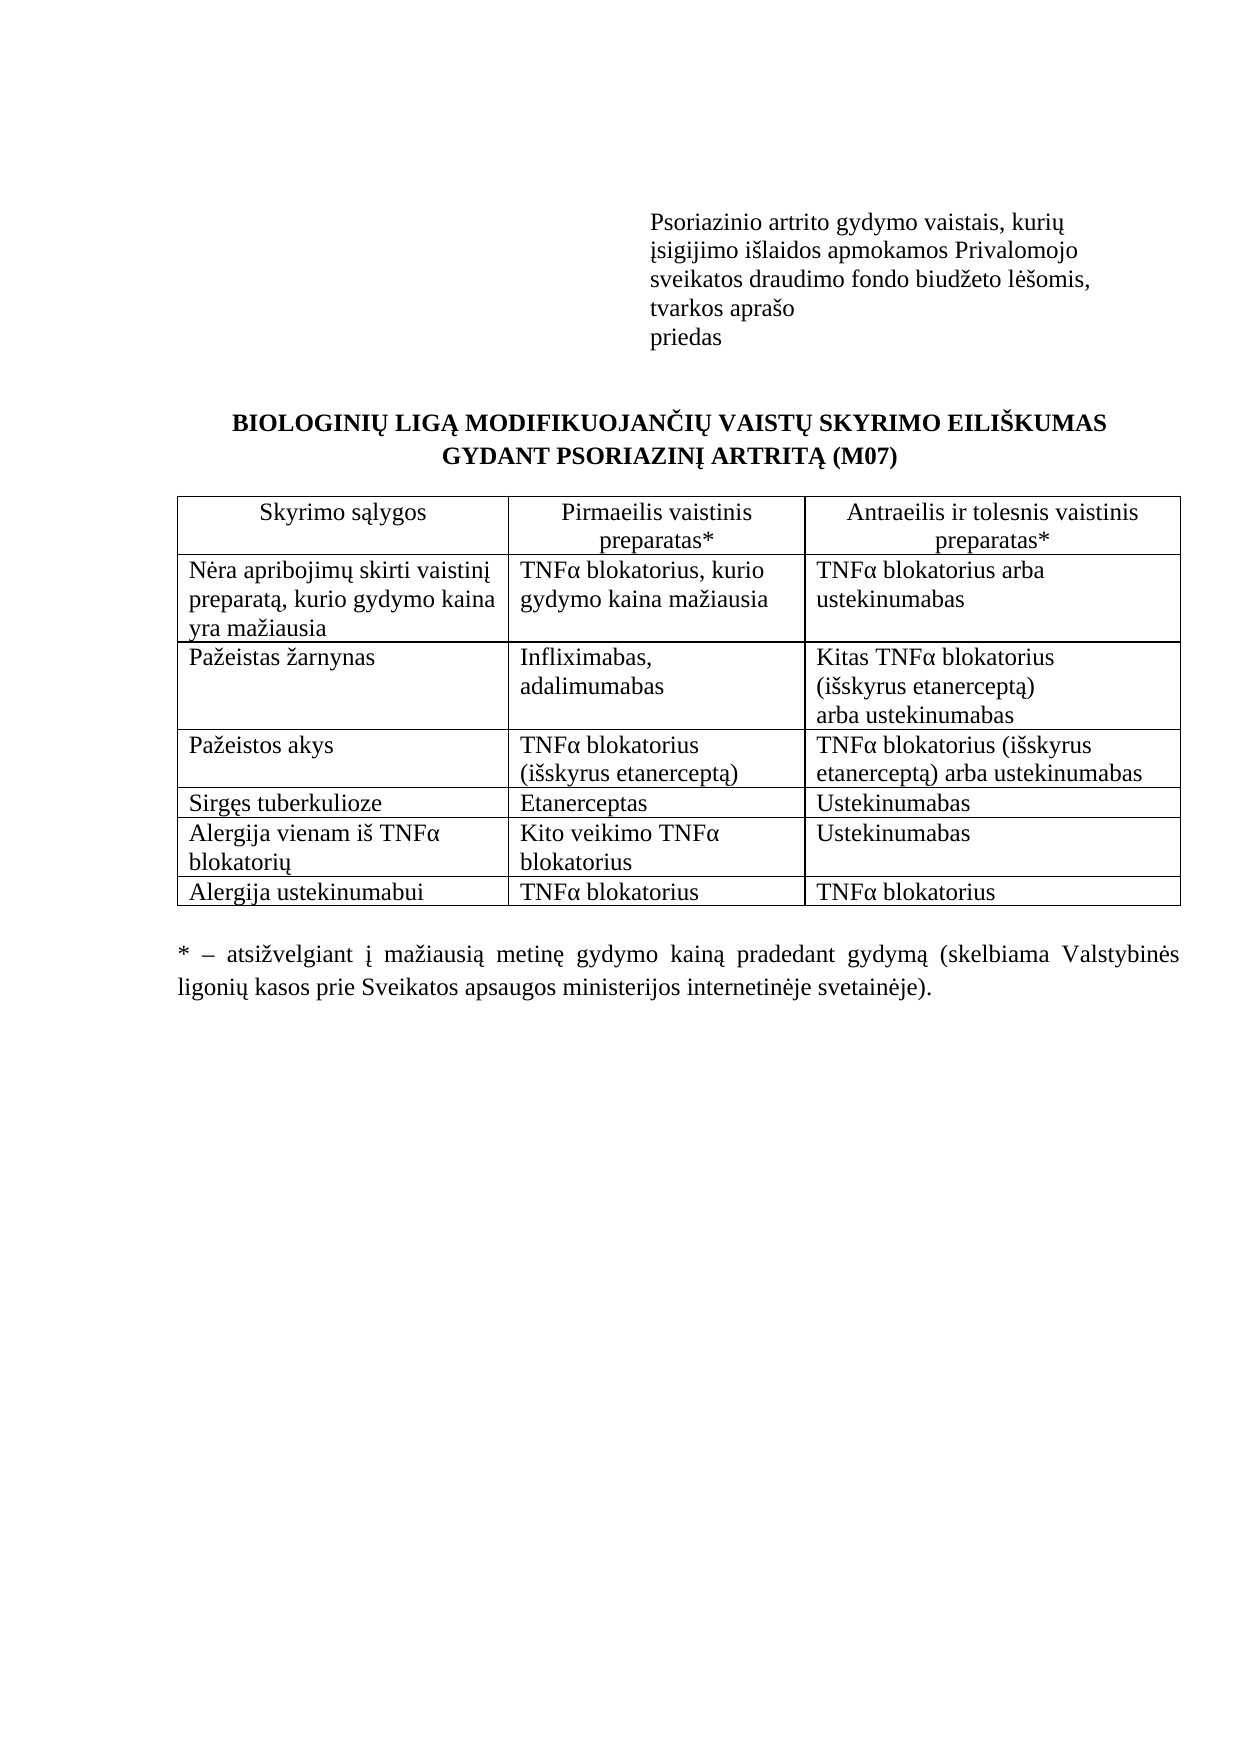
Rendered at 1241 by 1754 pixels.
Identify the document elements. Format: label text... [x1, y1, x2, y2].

text įsigijimo išlaidos apmokamos Privalomojo [177, 235, 1175, 264]
table_cell Infliximabas, adalimumabas [509, 643, 804, 729]
text sveikatos draudimo fondo biudžeto lėšomis, [177, 264, 1175, 293]
table_cell Ustekinumabas [806, 788, 1180, 817]
table_cell Ustekinumabas [806, 818, 1180, 876]
table_cell Kitas TNFα blokatorius (išskyrus etanerceptą) arba ustekinumabas [806, 643, 1180, 729]
text Psoriazinio artrito gydymo vaistais, kurių [177, 207, 1175, 235]
table_cell TNFα blokatorius, kurio gydymo kaina mažiausia [509, 555, 804, 641]
table_cell TNFα blokatorius (išskyrus etanerceptą) [509, 730, 804, 787]
text tvarkos aprašo [177, 293, 1175, 322]
table_cell TNFα blokatorius (išskyrus etanerceptą) arba ustekinumabas [806, 730, 1180, 787]
text BIOLOGINIŲ LIGĄ MODIFIKUOJANČIŲ VAISTŲ SKYRIMO EILIŠKUMAS GYDANT PSORIAZINĮ ARTRITĄ (M07) [177, 408, 1162, 470]
table_cell Alergija vienam iš TNFα blokatorių [178, 818, 508, 876]
table_cell TNFα blokatorius arba ustekinumabas [806, 555, 1180, 641]
table_cell TNFα blokatorius [806, 877, 1180, 905]
table_header Pirmaeilis vaistinis preparatas* [509, 497, 804, 554]
table_cell Nėra apribojimų skirti vaistinį preparatą, kurio gydymo kaina yra mažiausia [178, 555, 508, 641]
table_cell TNFα blokatorius [509, 877, 804, 905]
table_cell Etanerceptas [509, 788, 804, 817]
table_cell Sirgęs tuberkulioze [178, 788, 508, 817]
table_cell Alergija ustekinumabui [178, 877, 508, 905]
text * – atsižvelgiant į mažiausią metinę gydymo kainą pradedant gydymą (skelbiama Valstybinės ligonių kasos prie Sveikatos apsaugos ministerijos internetinėje svetainėje). [177, 939, 1181, 1001]
table_header Antraeilis ir tolesnis vaistinis preparatas* [806, 497, 1180, 554]
table_cell Pažeistas žarnynas [178, 643, 508, 729]
table_cell Kito veikimo TNFα blokatorius [509, 818, 804, 876]
table_header Skyrimo sąlygos [178, 497, 508, 554]
table_cell Pažeistos akys [178, 730, 508, 787]
text priedas [177, 322, 1175, 350]
